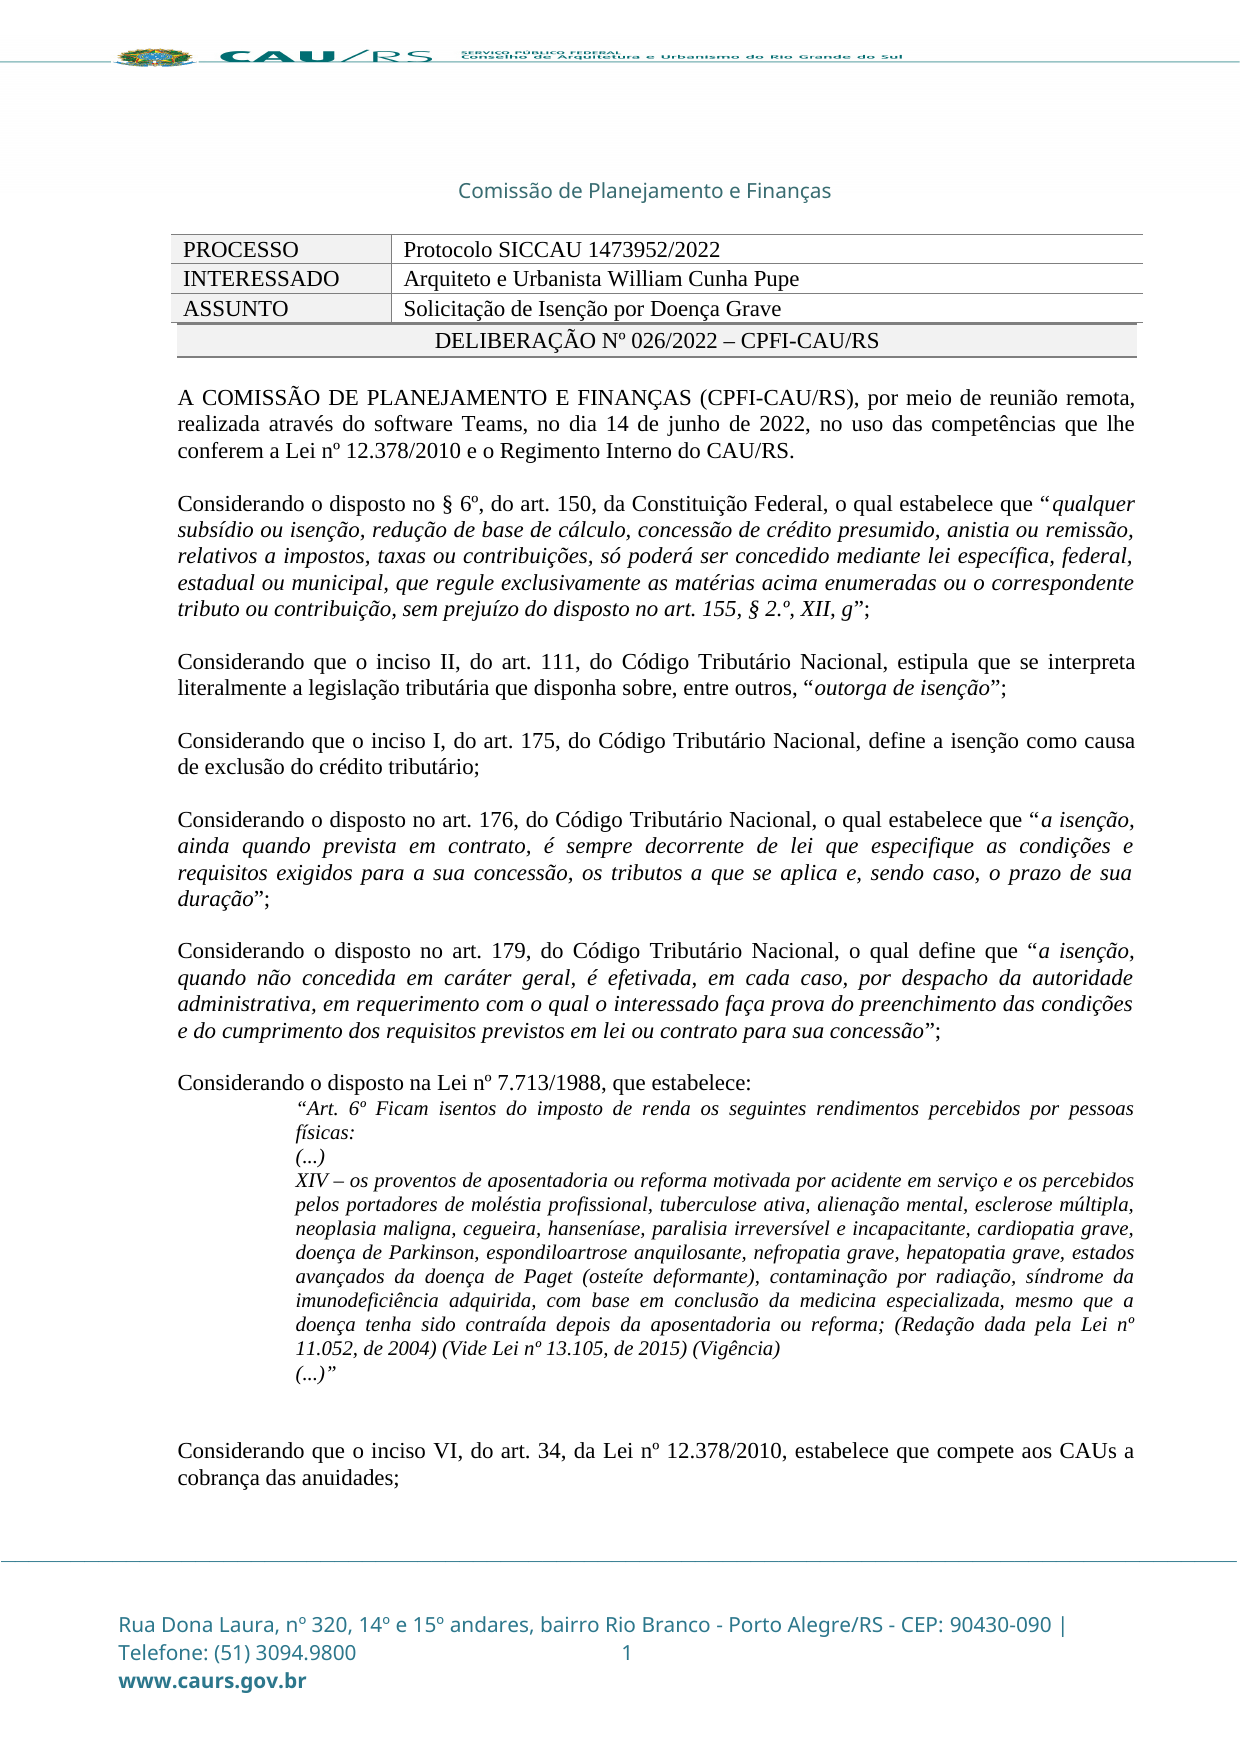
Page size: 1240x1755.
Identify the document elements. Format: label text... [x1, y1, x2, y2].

table_cell Arquiteto e Urbanista William Cunha Pupe [392, 264, 1143, 293]
text XIV – os proventos de aposentadoria ou reforma motivada por acidente em serviço e os percebidos pelos portadores de moléstia profissional, tuberculose ativa, alienação mental, esclerose múltipla, neoplasia maligna, cegueira, hanseníase, paralisia irreversível e incapacitante, cardiopatia grave, doença de Parkinson, espondiloartrose anquilosante, nefropatia grave, hepatopatia grave, estados avançados da doença de Paget (osteíte deformante), contaminação por radiação, síndrome da imunodeficiência adquirida, com base em conclusão da medicina especializada, mesmo que a doença tenha sido contraída depois da aposentadoria ou reforma; (Redação dada pela Lei nº 11.052, de 2004) (Vide Lei nº 13.105, de 2015) (Vigência) [295, 1168, 1137, 1360]
table_cell Solicitação de Isenção por Doença Grave [392, 294, 1143, 322]
table_header PROCESSO [171, 235, 391, 263]
text Considerando o disposto na Lei nº 7.713/1988, que estabelece: [177, 1069, 1137, 1096]
table_cell INTERESSADO [171, 264, 391, 293]
text Considerando que o inciso I, do art. 175, do Código Tributário Nacional, define a isenção como causa de exclusão do crédito tributário; [177, 727, 1137, 779]
text A COMISSÃO DE PLANEJAMENTO E FINANÇAS (CPFI-CAU/RS), por meio de reunião remota, realizada através do software Teams, no dia 14 de junho de 2022, no uso das competências que lhe conferem a Lei nº 12.378/2010 e o Regimento Interno do CAU/RS. [177, 384, 1137, 463]
table_header Protocolo SICCAU 1473952/2022 [392, 235, 1143, 263]
text Considerando o disposto no art. 176, do Código Tributário Nacional, o qual estabelece que “a isenção, ainda quando prevista em contrato, é sempre decorrente de lei que especifique as condições e requisitos exigidos para a sua concessão, os tributos a que se aplica e, sendo caso, o prazo de sua duração”; [177, 806, 1137, 911]
text Considerando que o inciso VI, do art. 34, da Lei nº 12.378/2010, estabelece que compete aos CAUs a cobrança das anuidades; [177, 1437, 1137, 1490]
text (...) [295, 1144, 1137, 1168]
text (...)” [295, 1360, 1137, 1384]
text Considerando que o inciso II, do art. 111, do Código Tributário Nacional, estipula que se interpreta literalmente a legislação tributária que disponha sobre, entre outros, “outorga de isenção”; [177, 648, 1137, 700]
text DELIBERAÇÃO Nº 026/2022 – CPFI-CAU/RS [177, 325, 1137, 356]
text “Art. 6º Ficam isentos do imposto de renda os seguintes rendimentos percebidos por pessoas físicas: [295, 1096, 1137, 1144]
text Considerando o disposto no § 6º, do art. 150, da Constituição Federal, o qual estabelece que “qualquer subsídio ou isenção, redução de base de cálculo, concessão de crédito presumido, anistia ou remissão, relativos a impostos, taxas ou contribuições, só poderá ser concedido mediante lei específica, federal, estadual ou municipal, que regule exclusivamente as matérias acima enumeradas ou o correspondente tributo ou contribuição, sem prejuízo do disposto no art. 155, § 2.º, XII, g”; [177, 489, 1137, 621]
text Considerando o disposto no art. 179, do Código Tributário Nacional, o qual define que “a isenção, quando não concedida em caráter geral, é efetivada, em cada caso, por despacho da autoridade administrativa, em requerimento com o qual o interessado faça prova do preenchimento das condições e do cumprimento dos requisitos previstos em lei ou contrato para sua concessão”; [177, 938, 1137, 1043]
table_cell ASSUNTO [171, 294, 391, 322]
